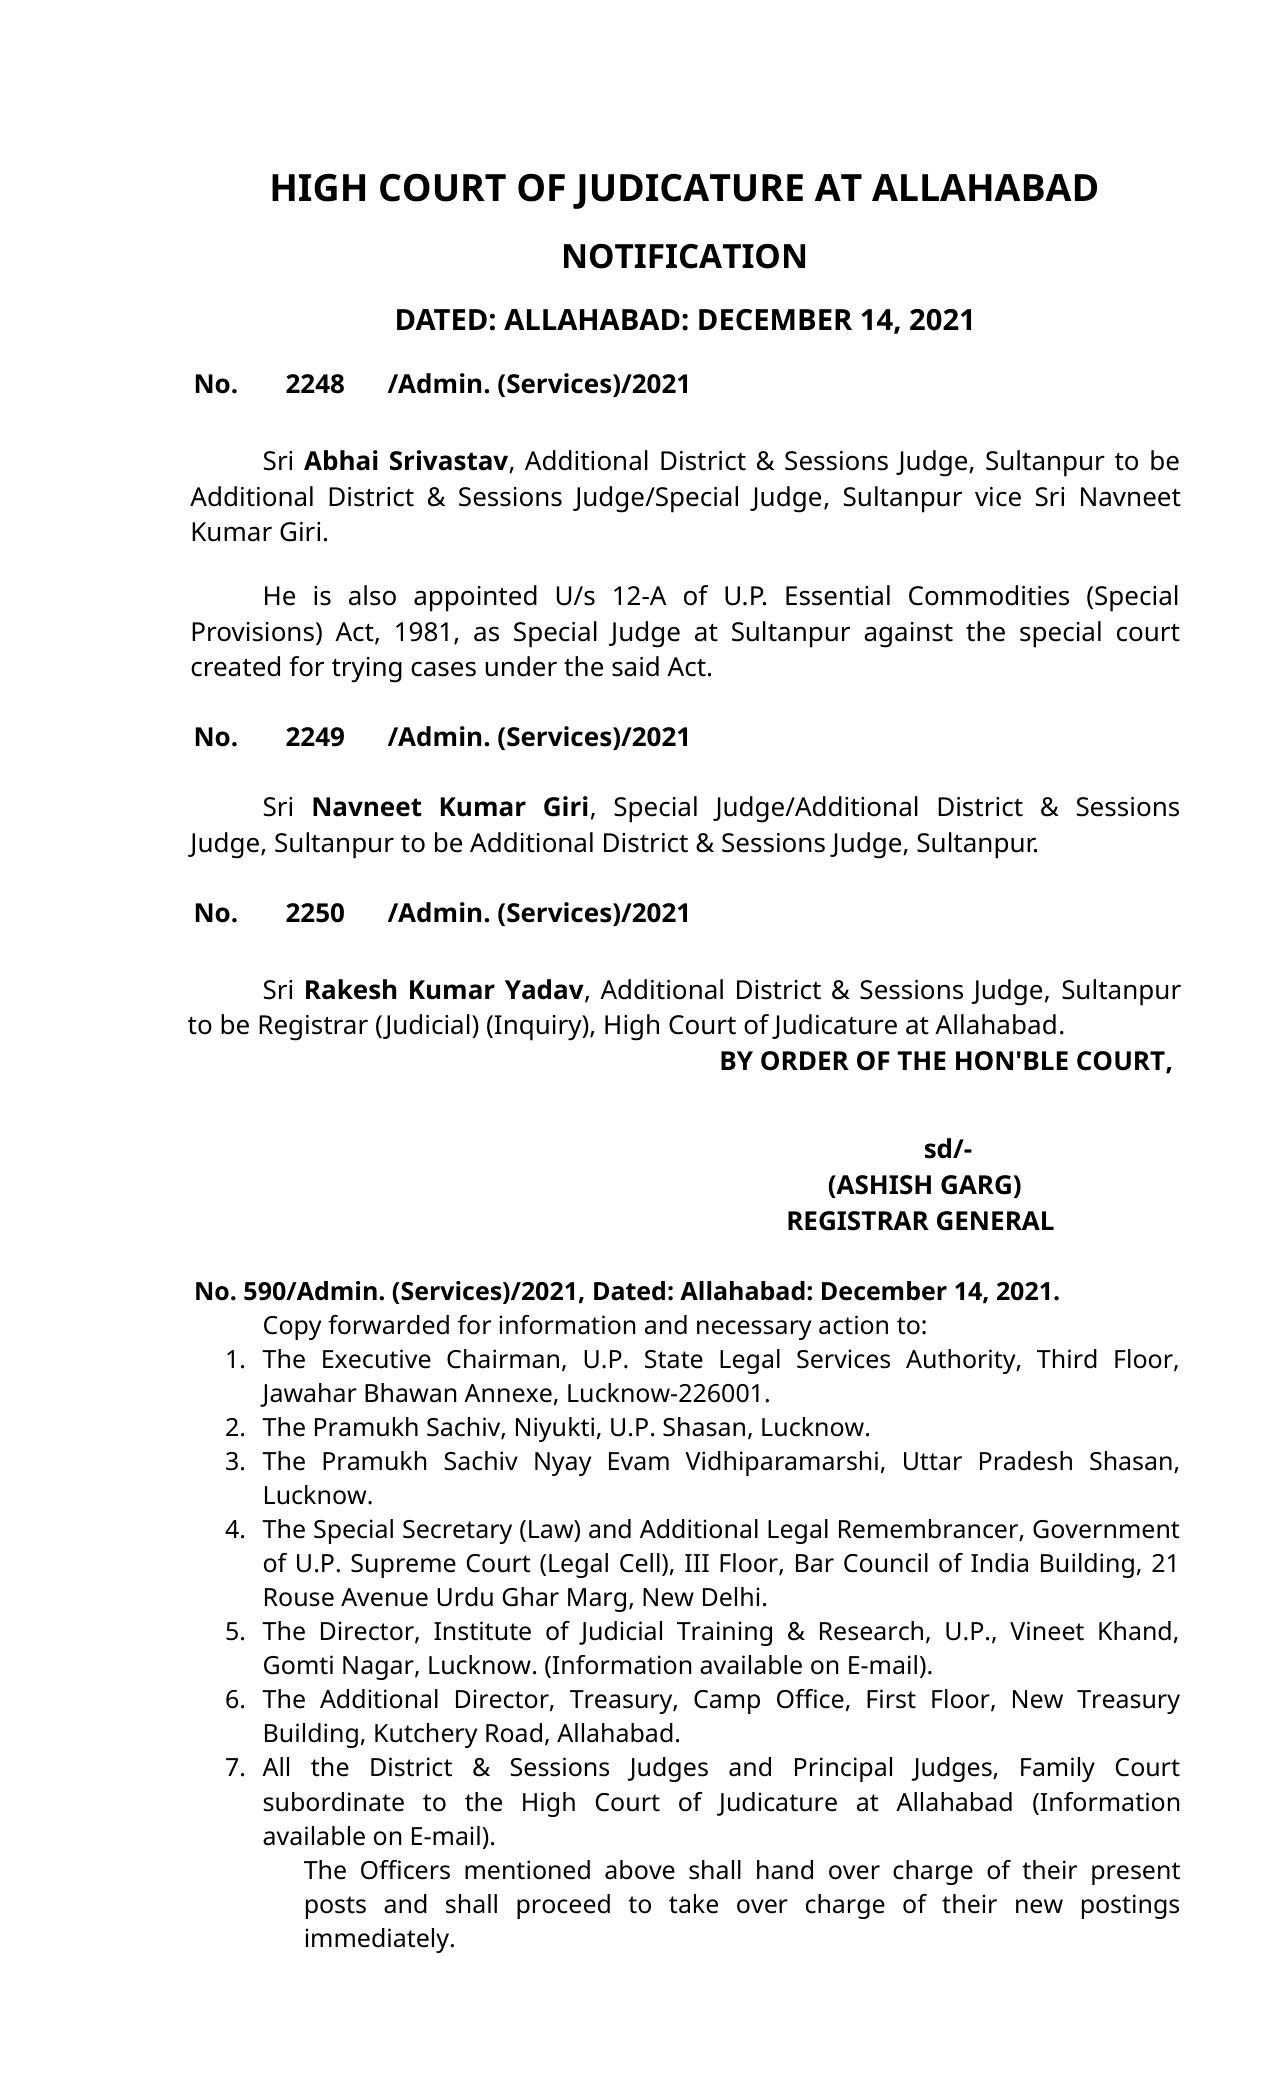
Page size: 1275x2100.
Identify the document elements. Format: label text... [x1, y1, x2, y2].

text Sri Navneet Kumar Giri, Special Judge/Additional District & Sessions Judge, Sultanpur to be Additional District & Sessions Judge, Sultanpur. [190, 789, 1181, 860]
text REGISTRAR GENERAL [187, 1202, 1181, 1238]
table_header 2248 [249, 360, 382, 407]
text sd/- [187, 1131, 1181, 1167]
text BY ORDER OF THE HON'BLE COURT, [562, 1042, 1181, 1078]
text The Officers mentioned above shall hand over charge of their present posts and shall proceed to take over charge of their new postings immediately. [303, 1852, 1181, 1954]
subtitle DATED: ALLAHABAD: DECEMBER 14, 2021 [187, 299, 1183, 339]
text (ASHISH GARG) [187, 1167, 1183, 1202]
text HIGH COURT OF JUDICATURE AT ALLAHABAD [187, 161, 1181, 212]
text Sri Rakesh Kumar Yadav, Additional District & Sessions Judge, Sultanpur to be Registrar (Judicial) (Inquiry), High Court of Judicature at Allahabad. [187, 971, 1181, 1042]
table_header No. [188, 713, 249, 760]
list The Additional Director, Treasury, Camp Office, First Floor, New Treasury Building, Kutchery Road, Allahabad. [225, 1682, 1181, 1750]
list All the District & Sessions Judges and Principal Judges, Family Court subordinate to the High Court of Judicature at Allahabad (Information available on E-mail). [225, 1750, 1181, 1852]
list The Special Secretary (Law) and Additional Legal Remembrancer, Government of U.P. Supreme Court (Legal Cell), III Floor, Bar Council of India Building, 21 Rouse Avenue Urdu Ghar Marg, New Delhi. [225, 1512, 1181, 1614]
list The Director, Institute of Judicial Training & Research, U.P., Vineet Khand, Gomti Nagar, Lucknow. (Information available on E-mail). [225, 1614, 1181, 1682]
text He is also appointed U/s 12-A of U.P. Essential Commodities (Special Provisions) Act, 1981, as Special Judge at Sultanpur against the special court created for trying cases under the said Act. [190, 578, 1181, 684]
list The Executive Chairman, U.P. State Legal Services Authority, Third Floor, Jawahar Bhawan Annexe, Lucknow-226001. [225, 1341, 1181, 1409]
text No. 590/Admin. (Services)/2021, Dated: Allahabad: December 14, 2021. [187, 1273, 1181, 1307]
subtitle NOTIFICATION [187, 233, 1181, 278]
table_header No. [188, 360, 249, 407]
table_header No. [188, 889, 249, 936]
table_header /Admin. (Services)/2021 [382, 360, 762, 407]
table_header /Admin. (Services)/2021 [382, 889, 762, 936]
table_header 2250 [249, 889, 382, 936]
table_header 2249 [249, 713, 382, 760]
text Copy forwarded for information and necessary action to: [187, 1307, 1181, 1341]
list The Pramukh Sachiv Nyay Evam Vidhiparamarshi, Uttar Pradesh Shasan, Lucknow. [225, 1443, 1181, 1512]
list The Pramukh Sachiv, Niyukti, U.P. Shasan, Lucknow. [225, 1409, 1181, 1443]
table_header /Admin. (Services)/2021 [382, 713, 762, 760]
text Sri Abhai Srivastav, Additional District & Sessions Judge, Sultanpur to be Additional District & Sessions Judge/Special Judge, Sultanpur vice Sri Navneet Kumar Giri. [190, 443, 1181, 549]
